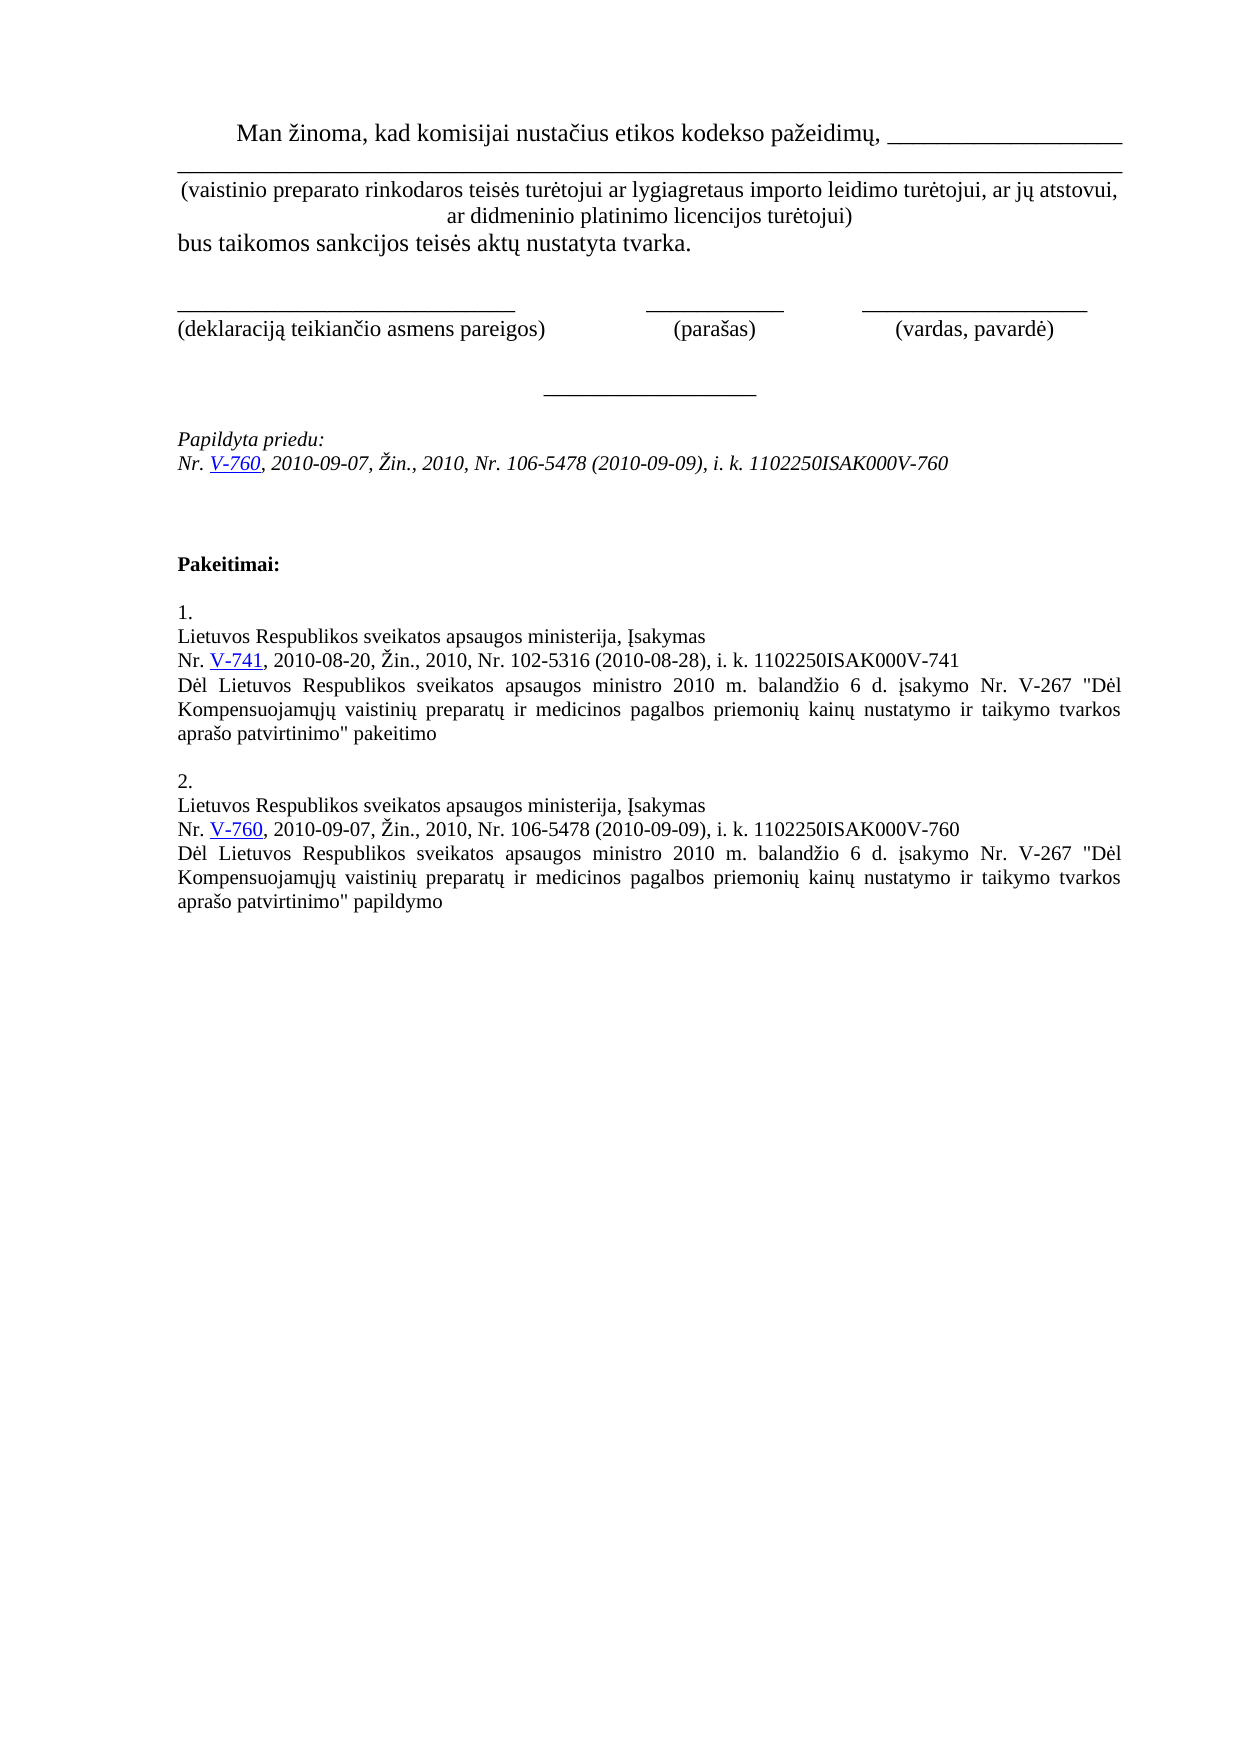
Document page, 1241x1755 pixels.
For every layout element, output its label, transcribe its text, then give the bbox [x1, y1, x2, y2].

text Papildyta priedu: [177, 427, 1122, 451]
text (deklaraciją teikiančio asmens pareigos) (parašas) (vardas, pavardė) [177, 314, 1122, 341]
text Lietuvos Respublikos sveikatos apsaugos ministerija, Įsakymas [177, 793, 1122, 817]
text Nr. V-741, 2010-08-20, Žin., 2010, Nr. 102-5316 (2010-08-28), i. k. 1102250ISAK000V-741 [177, 648, 1122, 672]
text Man žinoma, kad komisijai nustačius etikos kodekso pažeidimų, [177, 118, 1122, 147]
text Lietuvos Respublikos sveikatos apsaugos ministerija, Įsakymas [177, 624, 1122, 648]
text bus taikomos sankcijos teisės aktų nustatyta tvarka. [177, 228, 1122, 257]
text Dėl Lietuvos Respublikos sveikatos apsaugos ministro 2010 m. balandžio 6 d. įsakymo Nr. V-267 "Dėl Kompensuojamųjų vaistinių preparatų ir medicinos pagalbos priemonių kainų nustatymo ir taikymo tvarkos aprašo patvirtinimo" papildymo [177, 841, 1122, 913]
text Dėl Lietuvos Respublikos sveikatos apsaugos ministro 2010 m. balandžio 6 d. įsakymo Nr. V-267 "Dėl Kompensuojamųjų vaistinių preparatų ir medicinos pagalbos priemonių kainų nustatymo ir taikymo tvarkos aprašo patvirtinimo" pakeitimo [177, 672, 1122, 745]
text _________________ [177, 370, 1122, 398]
text (vaistinio preparato rinkodaros teisės turėtojui ar lygiagretaus importo leidimo turėtojui, ar jų atstovui, ar didmeninio platinimo licencijos turėtojui) [177, 176, 1122, 228]
text Nr. V-760, 2010-09-07, Žin., 2010, Nr. 106-5478 (2010-09-09), i. k. 1102250ISAK000V-760 [177, 817, 1122, 841]
text Nr. V-760, 2010-09-07, Žin., 2010, Nr. 106-5478 (2010-09-09), i. k. 1102250ISAK000V-760 [177, 451, 1122, 475]
text _ [177, 147, 1122, 172]
text 2. [177, 769, 1122, 793]
text Pakeitimai: [177, 552, 1122, 576]
text ___________________________ ___________ __________________ [177, 286, 1122, 314]
text 1. [177, 600, 1122, 624]
